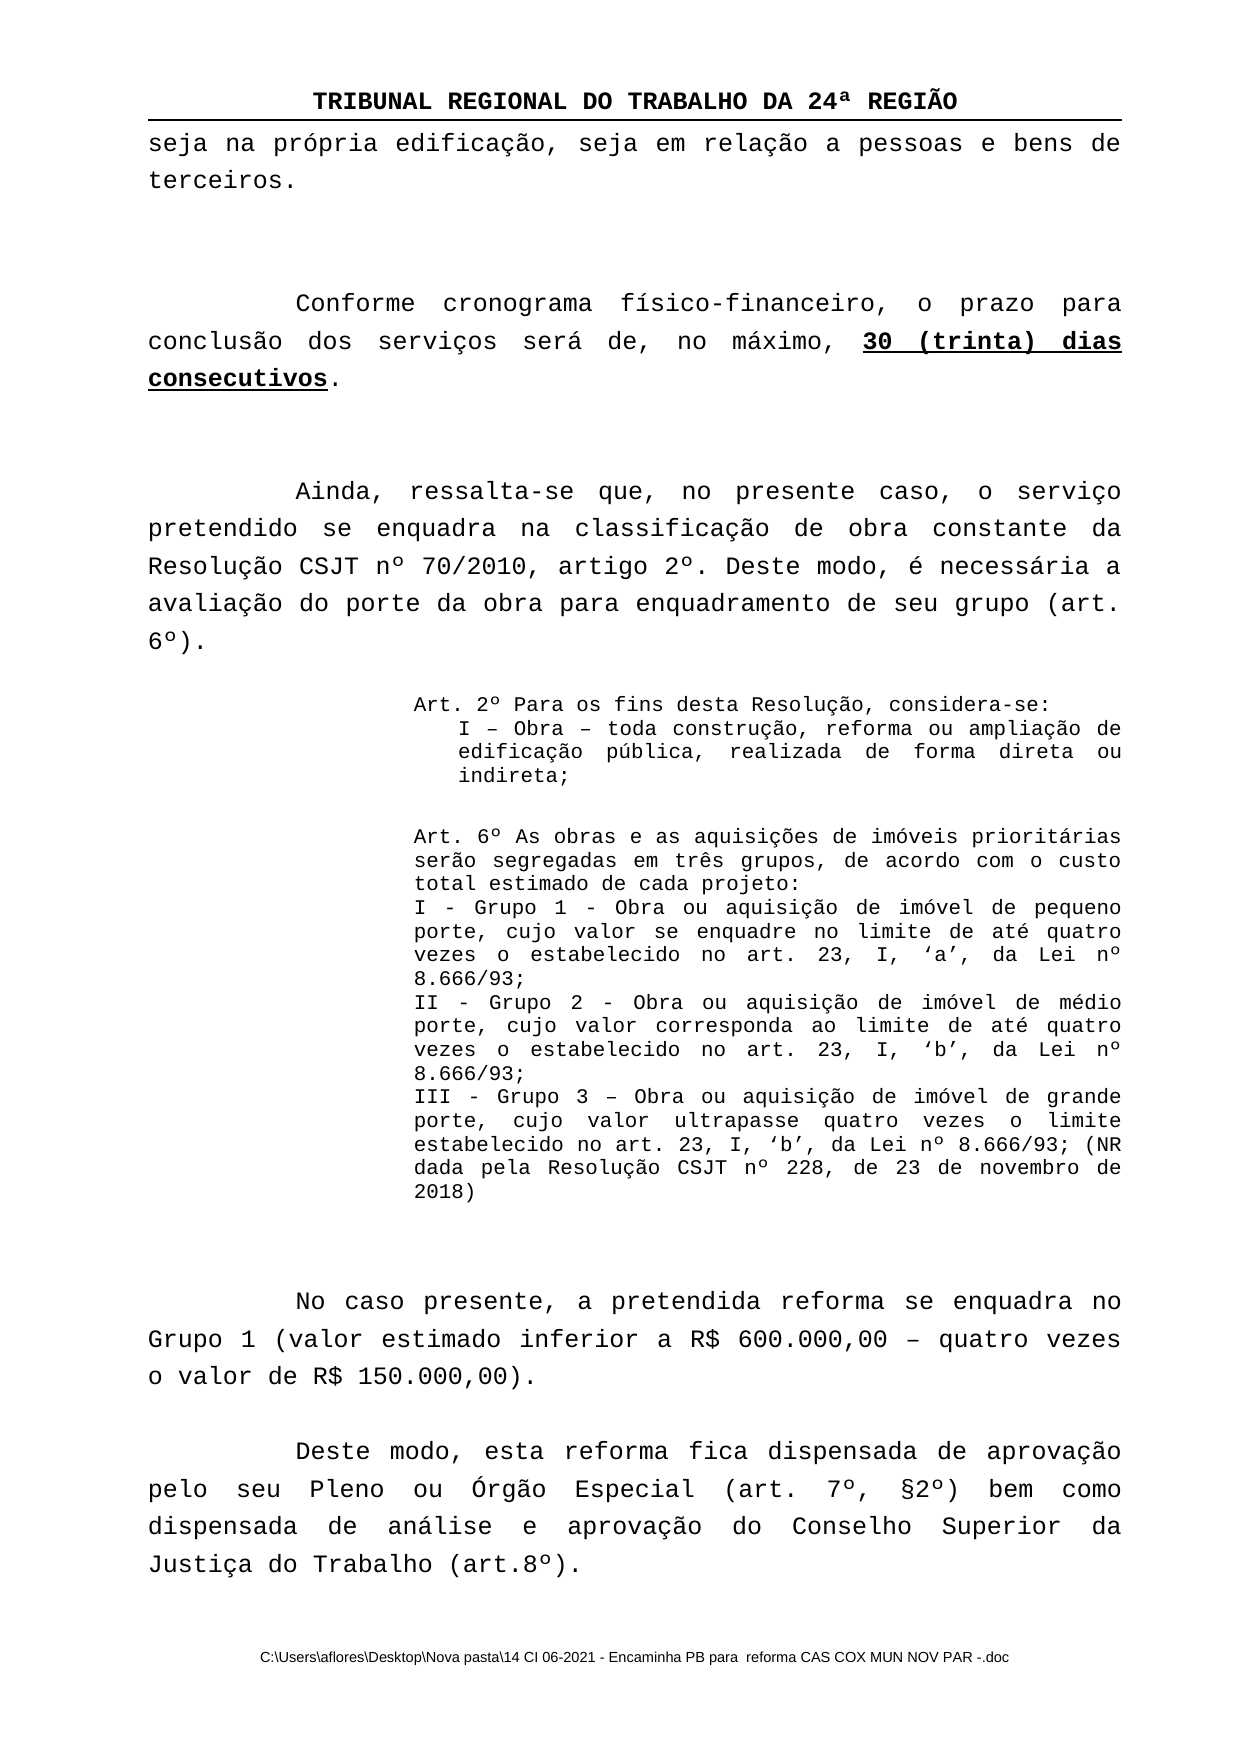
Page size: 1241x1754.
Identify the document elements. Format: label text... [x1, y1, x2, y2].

text I - Grupo 1 - Obra ou aquisição de imóvel de pequeno porte, cujo valor se enquadre no limite de até quatro vezes o estabelecido no art. 23, I, ‘a’, da Lei nº 8.666/93; [413, 897, 1122, 992]
text Ainda, ressalta-se que, no presente caso, o serviço pretendido se enquadra na classificação de obra constante da Resolução CSJT nº 70/2010, artigo 2º. Deste modo, é necessária a avaliação do porte da obra para enquadramento de seu grupo (art. 6º). [148, 469, 1122, 657]
text No caso presente, a pretendida reforma se enquadra no Grupo 1 (valor estimado inferior a R$ 600.000,00 – quatro vezes o valor de R$ 150.000,00). [148, 1279, 1122, 1392]
text Deste modo, esta reforma fica dispensada de aprovação pelo seu Pleno ou Órgão Especial (art. 7º, §2º) bem como dispensada de análise e aprovação do Conselho Superior da Justiça do Trabalho (art.8º). [148, 1429, 1122, 1579]
text Art. 6º As obras e as aquisições de imóveis prioritárias serão segregadas em três grupos, de acordo com o custo total estimado de cada projeto: [413, 826, 1122, 897]
text Conforme cronograma físico-financeiro, o prazo para conclusão dos serviços será de, no máximo, 30 (trinta) dias consecutivos. [148, 282, 1122, 394]
text II - Grupo 2 - Obra ou aquisição de imóvel de médio porte, cujo valor corresponda ao limite de até quatro vezes o estabelecido no art. 23, I, ‘b’, da Lei nº 8.666/93; [413, 992, 1122, 1086]
text Art. 2º Para os fins desta Resolução, considera-se: [413, 694, 1122, 718]
text seja na própria edificação, seja em relação a pessoas e bens de terceiros. [148, 121, 1122, 196]
text I – Obra – toda construção, reforma ou ampliação de edificação pública, realizada de forma direta ou indireta; [458, 718, 1122, 789]
text III - Grupo 3 – Obra ou aquisição de imóvel de grande porte, cujo valor ultrapasse quatro vezes o limite estabelecido no art. 23, I, ‘b’, da Lei nº 8.666/93; (NR dada pela Resolução CSJT nº 228, de 23 de novembro de 2018) [413, 1086, 1122, 1204]
